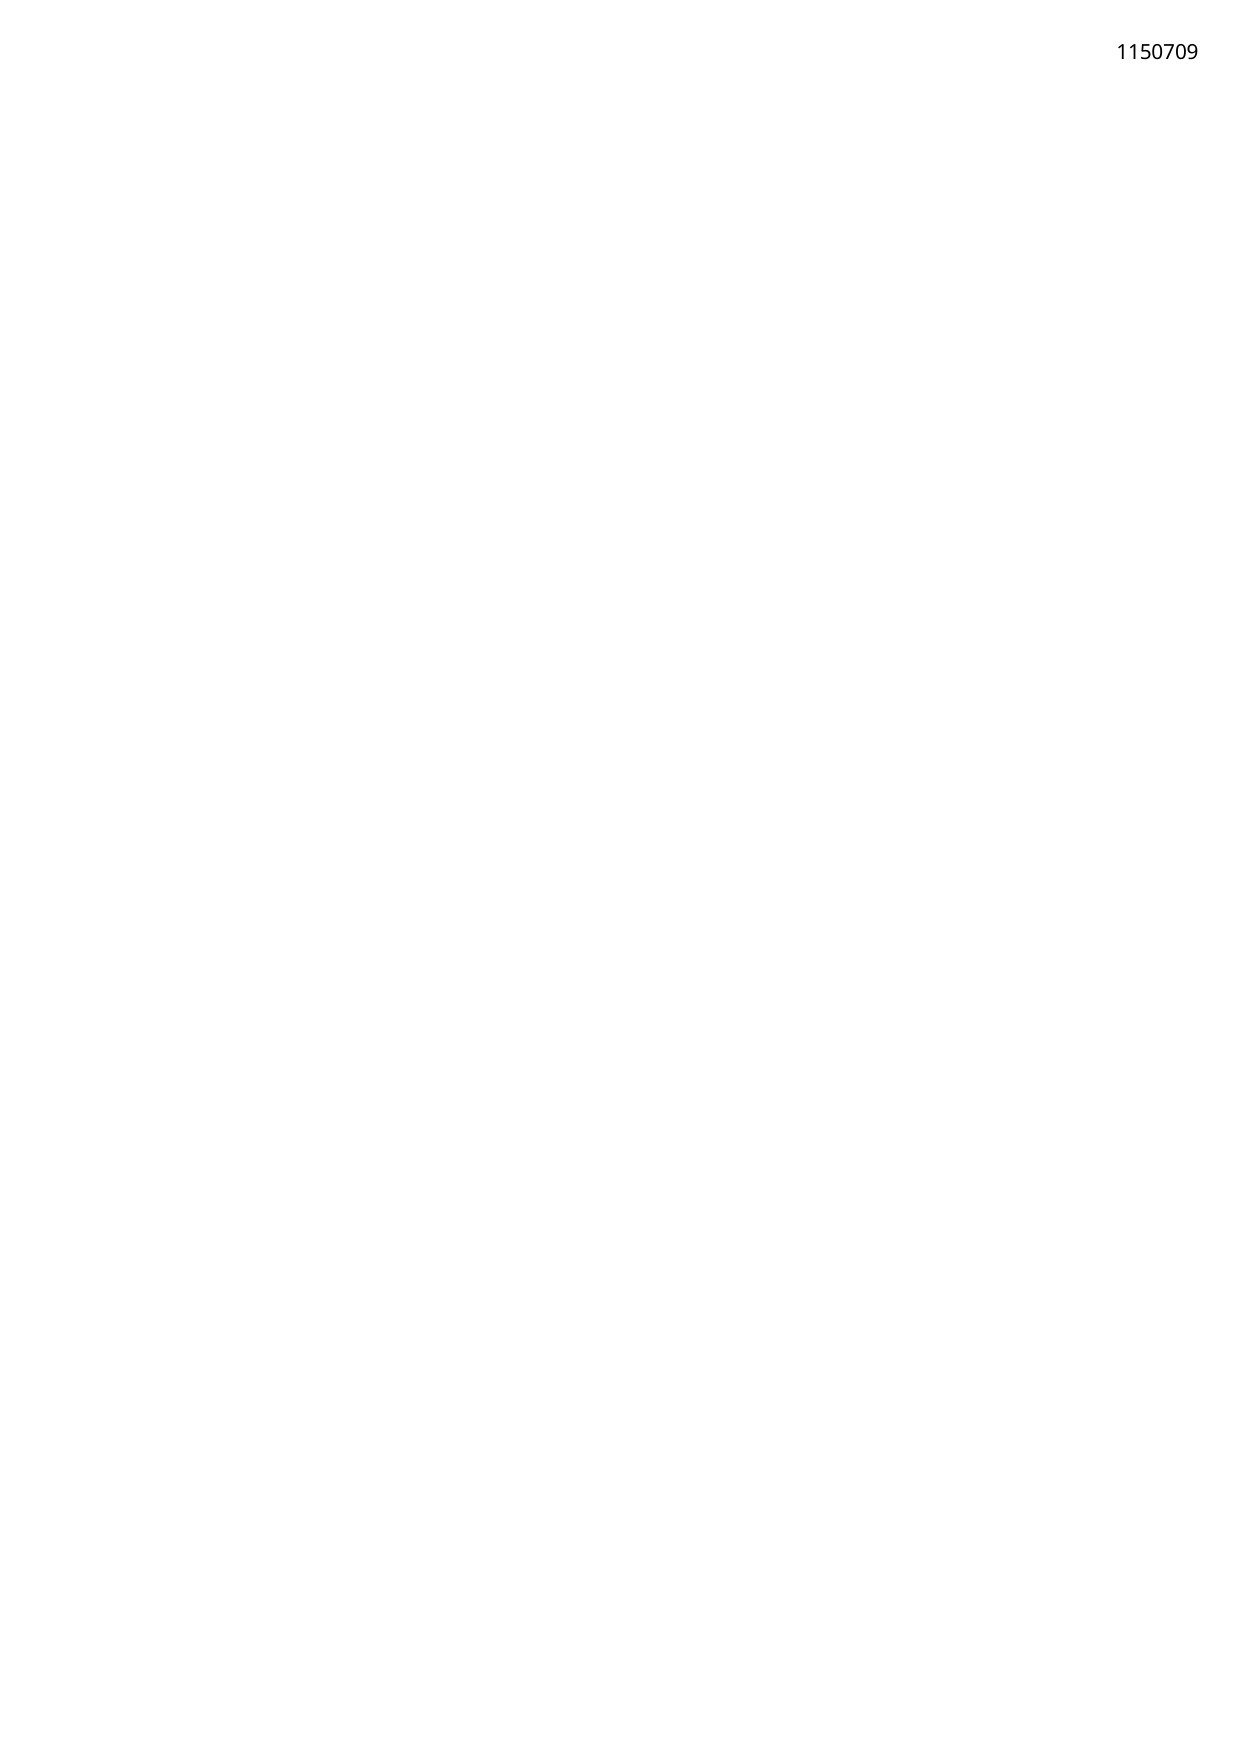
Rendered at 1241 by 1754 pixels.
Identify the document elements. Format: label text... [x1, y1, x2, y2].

text 1150709 [33, 37, 1198, 66]
